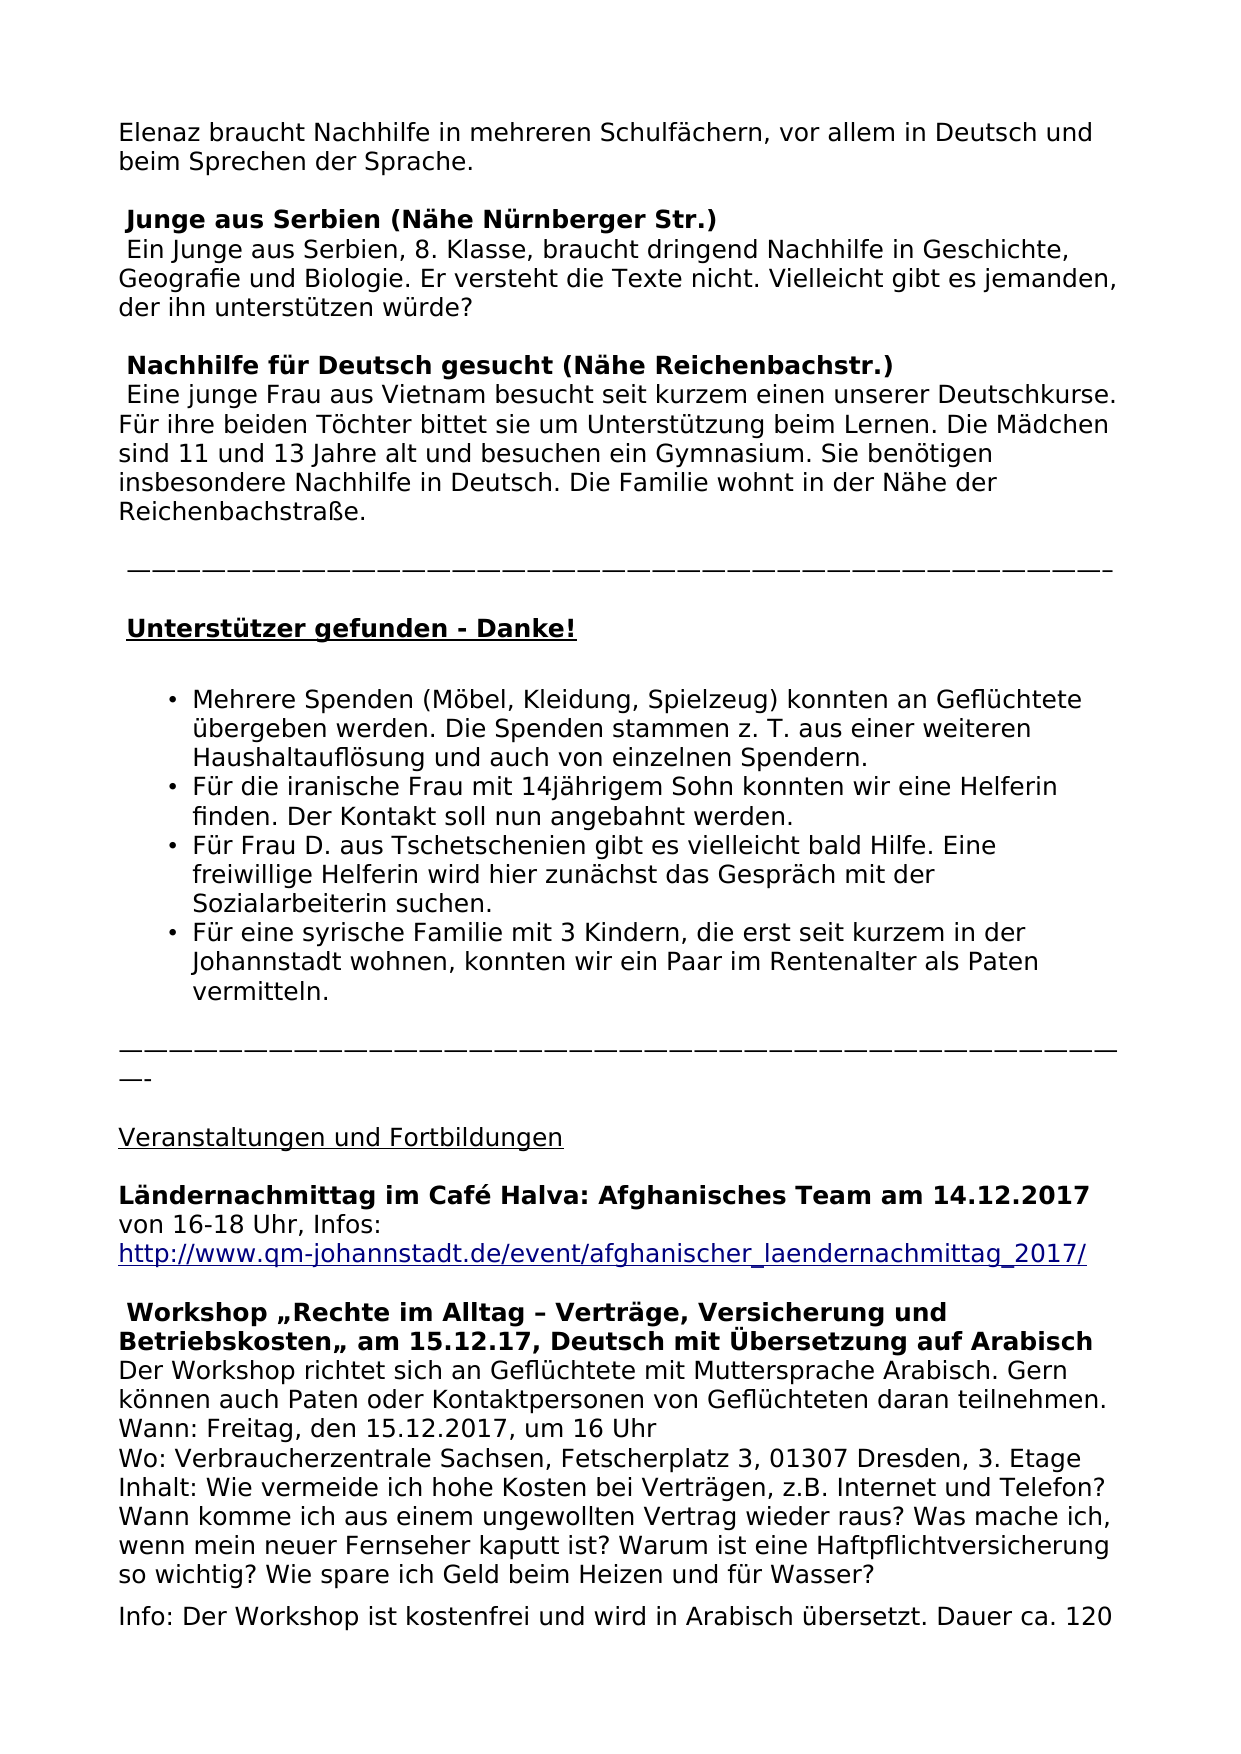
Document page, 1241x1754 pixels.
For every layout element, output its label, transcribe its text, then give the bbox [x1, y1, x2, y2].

list Für die iranische Frau mit 14jährigem Sohn konnten wir eine Helferin finden. Der Kontakt soll nun angebahnt werden. [177, 773, 1122, 831]
list Für eine syrische Familie mit 3 Kindern, die erst seit kurzem in der Johannstadt wohnen, konnten wir ein Paar im Rentenalter als Paten vermitteln. [177, 918, 1122, 1006]
list Mehrere Spenden (Möbel, Kleidung, Spielzeug) konnten an Geflüchtete übergeben werden. Die Spenden stammen z. T. aus einer weiteren Haushaltauflösung und auch von einzelnen Spendern. [177, 685, 1122, 773]
list Für Frau D. aus Tschetschenien gibt es vielleicht bald Hilfe. Eine freiwillige Helferin wird hier zunächst das Gespräch mit der Sozialarbeiterin suchen. [177, 831, 1122, 918]
text —————————————————————————————————————————- Veranstaltungen und Fortbildungen Ländernachmittag im Café Halva: Afghanisches Team am 14.12.2017 von 16-18 Uhr, Infos: http://www.qm-johannstadt.de/event/afghanischer_laendernachmittag_2017/ Workshop „Rechte im Alltag – Verträge, Versicherung und Betriebskosten„ am 15.12.17, Deutsch mit Übersetzung auf Arabisch Der Workshop richtet sich an Geflüchtete mit Muttersprache Arabisch. Gern können auch Paten oder Kontaktpersonen von Geflüchteten daran teilnehmen. Wann: Freitag, den 15.12.2017, um 16 Uhr Wo: Verbraucherzentrale Sachsen, Fetscherplatz 3, 01307 Dresden, 3. Etage Inhalt: Wie vermeide ich hohe Kosten bei Verträgen, z.B. Internet und Telefon? Wann komme ich aus einem ungewollten Vertrag wieder raus? Was mache ich, wenn mein neuer Fernseher kaputt ist? Warum ist eine Haftpflichtversicherung so wichtig? Wie spare ich Geld beim Heizen und für Wasser? [118, 1035, 1122, 1589]
text Elenaz braucht Nachhilfe in mehreren Schulfächern, vor allem in Deutsch und beim Sprechen der Sprache. Junge aus Serbien (Nähe Nürnberger Str.) Ein Junge aus Serbien, 8. Klasse, braucht dringend Nachhilfe in Geschichte, Geografie und Biologie. Er versteht die Texte nicht. Vielleicht gibt es jemanden, der ihn unterstützen würde? Nachhilfe für Deutsch gesucht (Nähe Reichenbachstr.) Eine junge Frau aus Vietnam besucht seit kurzem einen unserer Deutschkurse. Für ihre beiden Töchter bittet sie um Unterstützung beim Lernen. Die Mädchen sind 11 und 13 Jahre alt und besuchen ein Gymnasium. Sie benötigen insbesondere Nachhilfe in Deutsch. Die Familie wohnt in der Nähe der Reichenbachstraße. ———————————————————————————————————————– Unterstützer gefunden - Danke! [118, 118, 1122, 643]
text Info: Der Workshop ist kostenfrei und wird in Arabisch übersetzt. Dauer ca. 120 [118, 1602, 1122, 1631]
